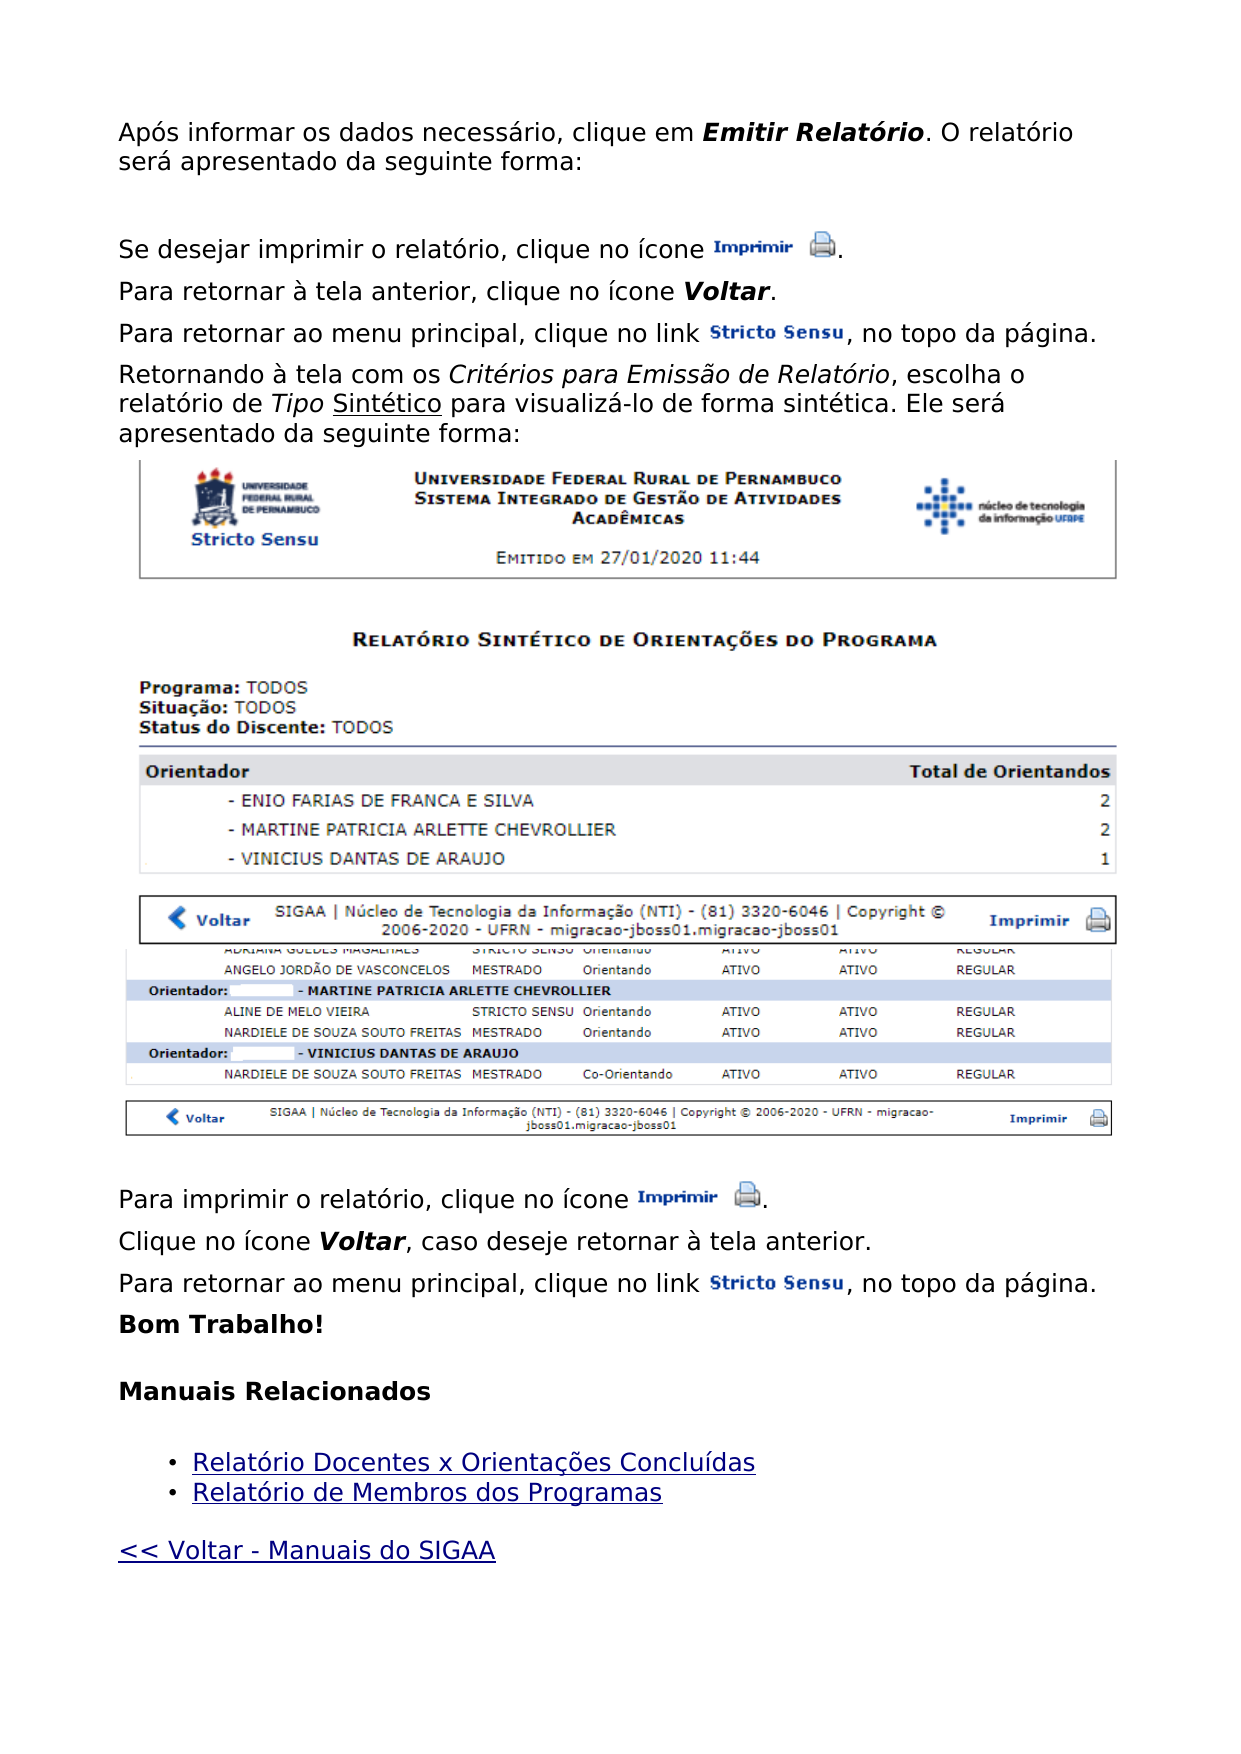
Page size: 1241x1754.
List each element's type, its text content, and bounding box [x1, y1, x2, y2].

list Relatório de Membros dos Programas [177, 1478, 1122, 1507]
text Se desejar imprimir o relatório, clique no ícone . [118, 231, 1122, 265]
text Bom Trabalho! [118, 1311, 1122, 1340]
text Para retornar ao menu principal, clique no link , no topo da página. [118, 1269, 1122, 1298]
text Para retornar à tela anterior, clique no ícone Voltar. [118, 277, 1122, 306]
text Retornando à tela com os Critérios para Emissão de Relatório, escolha o relatório de Tipo Sintético para visualizá-lo de forma sintética. Ele será apresentado da seguinte forma: [118, 361, 1122, 448]
text Após informar os dados necessário, clique em Emitir Relatório. O relatório será apresentado da seguinte forma: [118, 118, 1122, 176]
list Relatório Docentes x Orientações Concluídas [177, 1448, 1122, 1478]
text Clique no ícone Voltar, caso deseje retornar à tela anterior. [118, 1227, 1122, 1257]
text Para retornar ao menu principal, clique no link , no topo da página. [118, 319, 1122, 348]
subtitle Manuais Relacionados [118, 1377, 1122, 1407]
picture [713, 230, 837, 259]
text << Voltar - Manuais do SIGAA [118, 1536, 1122, 1566]
picture [637, 1180, 762, 1209]
text Para imprimir o relatório, clique no ícone . [118, 1181, 1122, 1215]
picture [118, 460, 1123, 1140]
picture [708, 321, 846, 342]
picture [708, 1272, 846, 1293]
